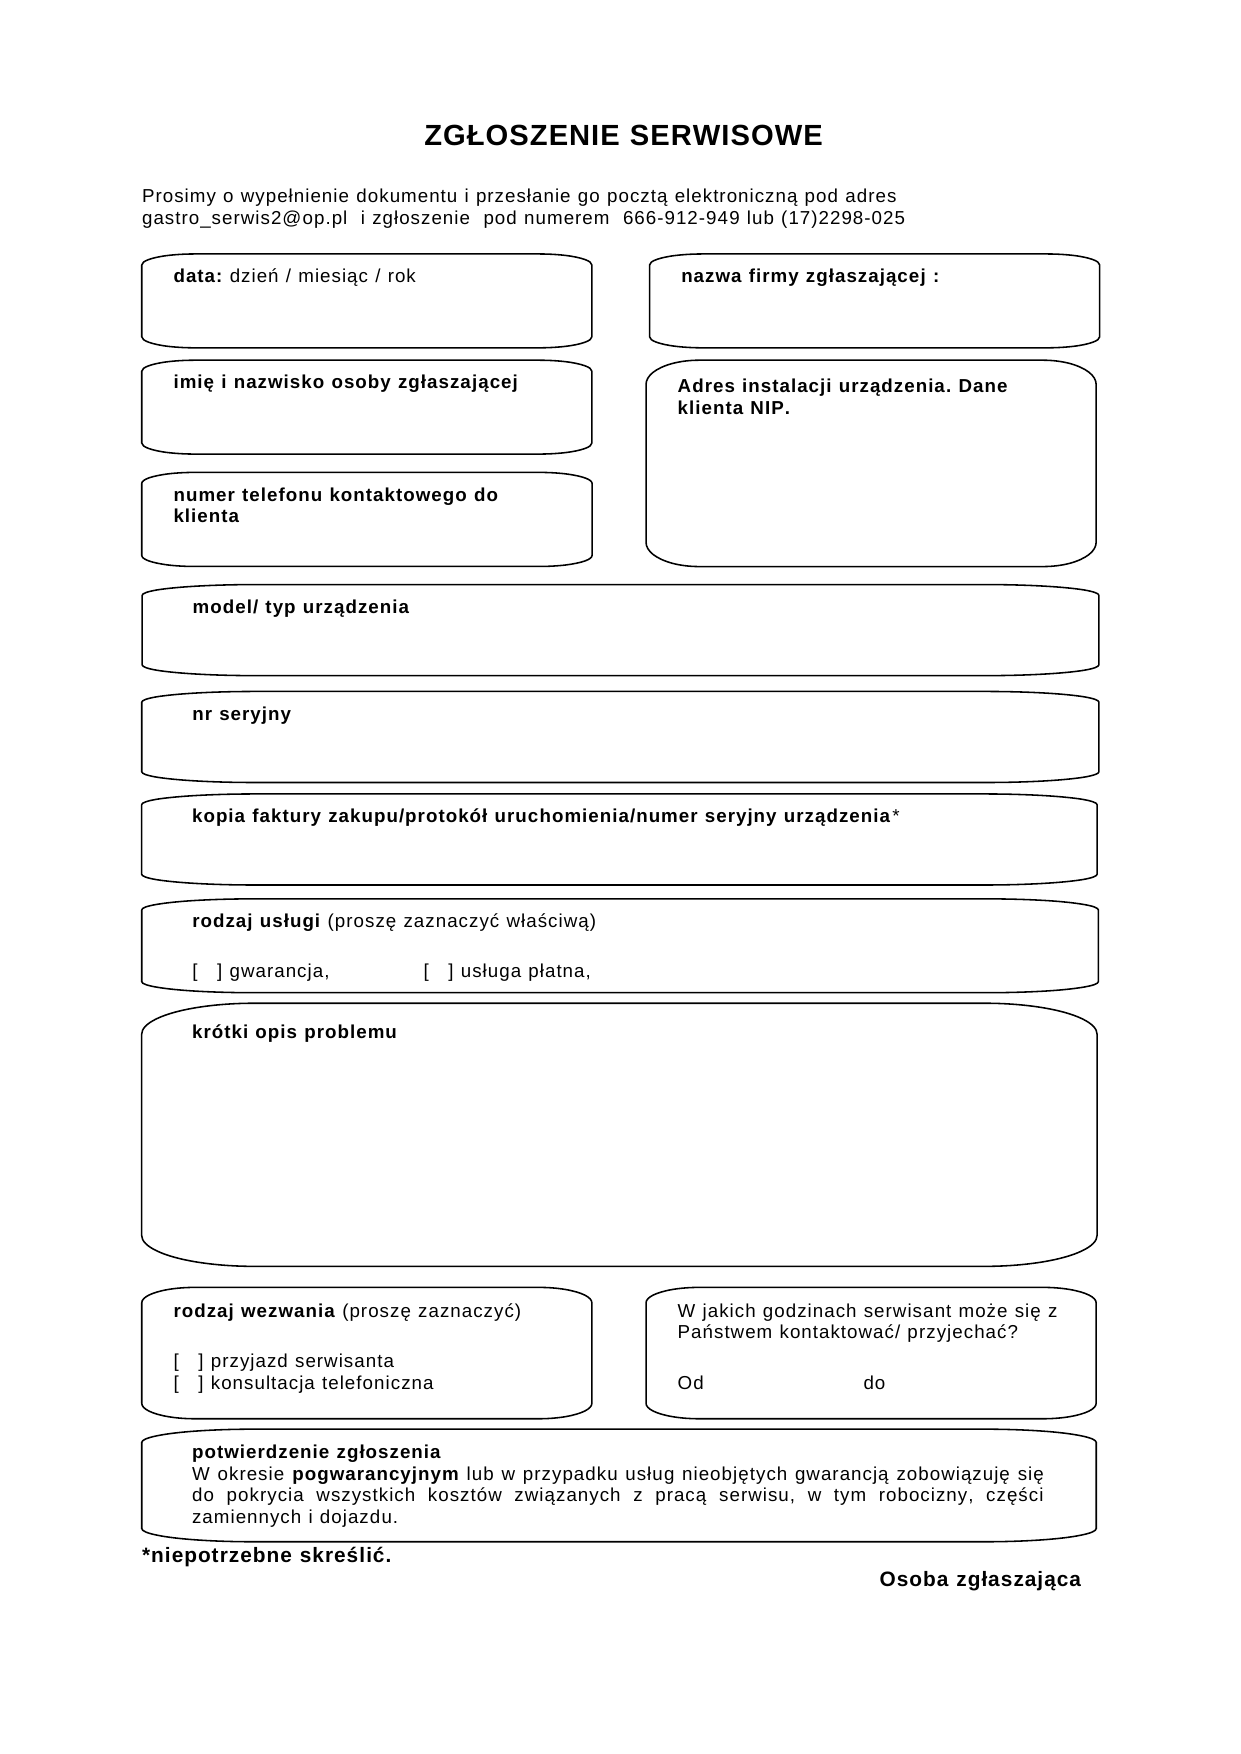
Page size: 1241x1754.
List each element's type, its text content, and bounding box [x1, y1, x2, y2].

text Osoba zgłaszająca [142, 1567, 1098, 1591]
title ZGŁOSZENIE SERWISOWE [142, 118, 1098, 152]
text *niepotrzebne skreślić. [142, 1529, 1098, 1567]
text Prosimy o wypełnienie dokumentu i przesłanie go pocztą elektroniczną pod adres gastro_serwis2@op.pl i zgłoszenie pod numerem 666-912-949 lub (17)2298-025 [142, 185, 1098, 228]
text [142, 1418, 1098, 1442]
